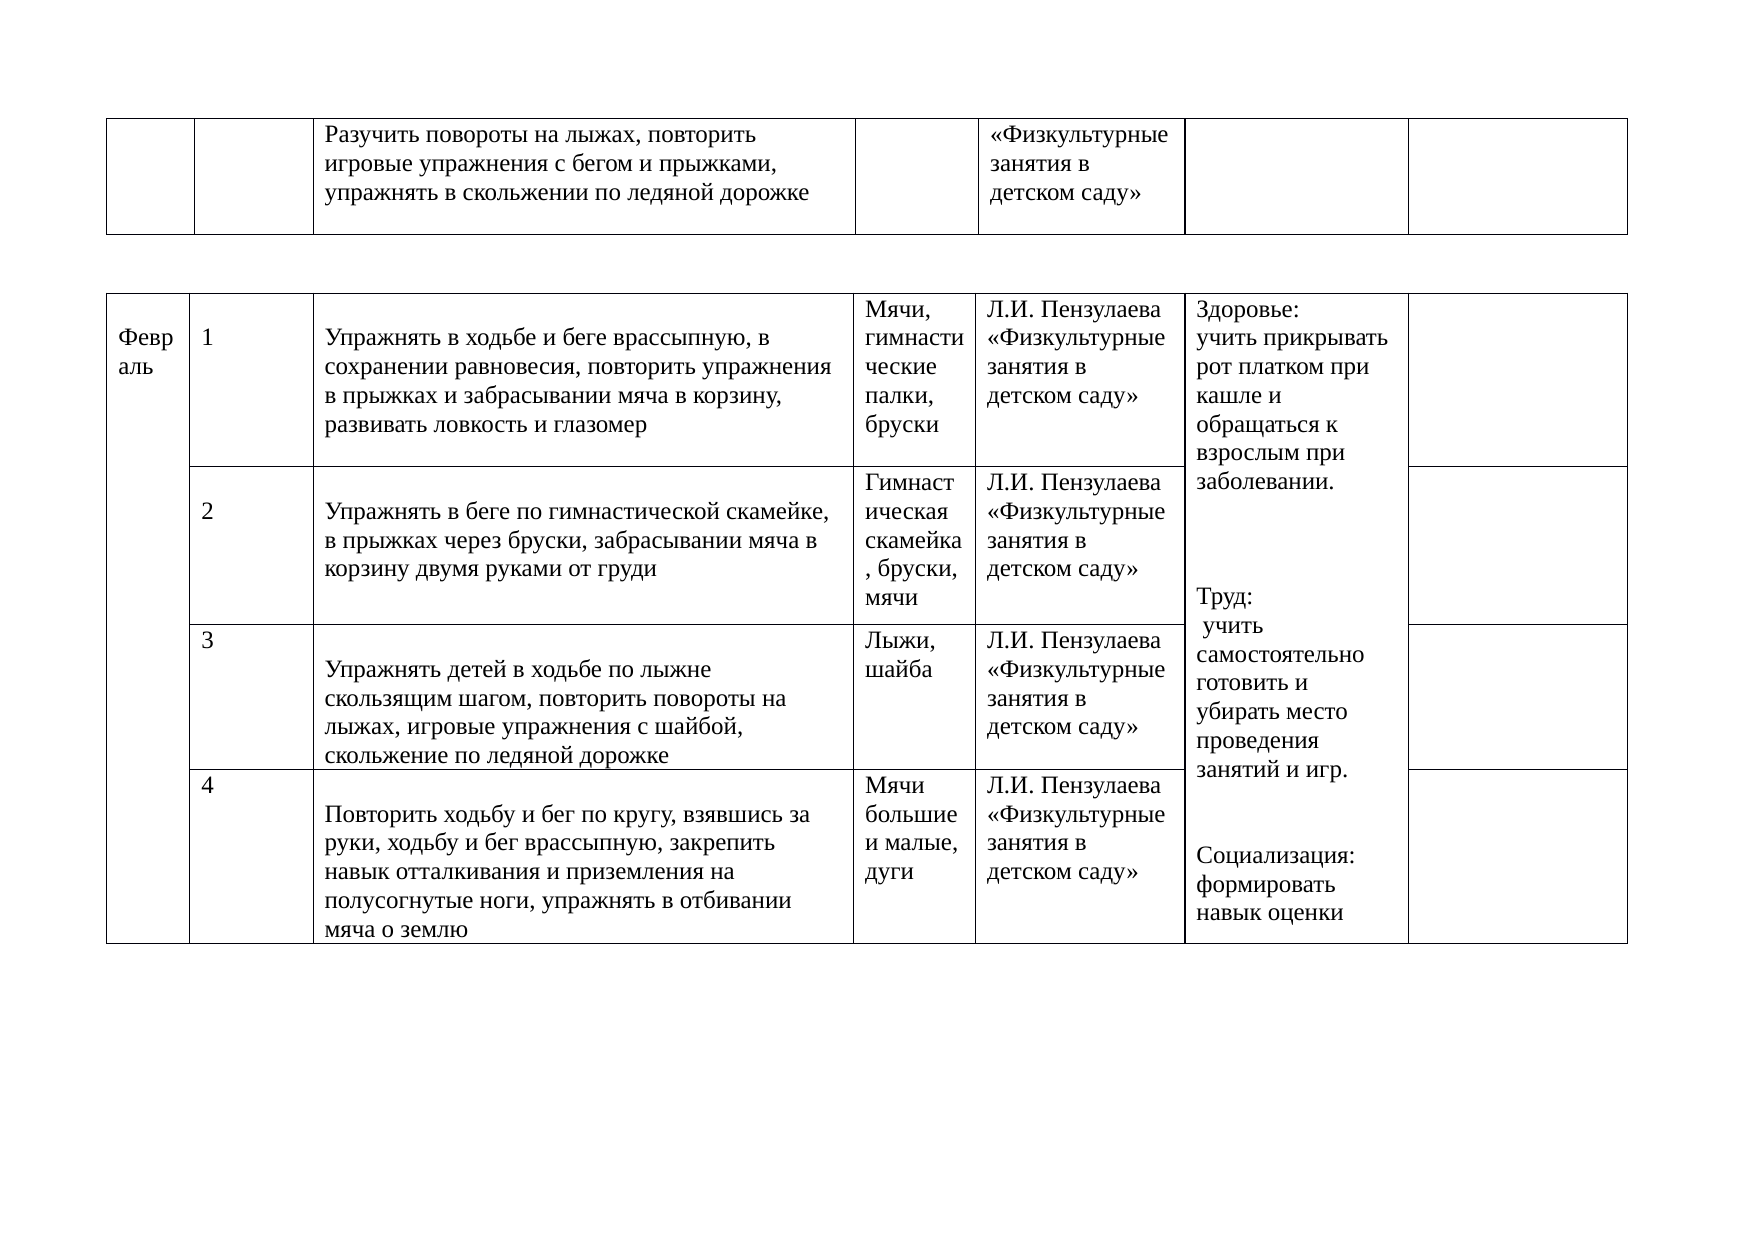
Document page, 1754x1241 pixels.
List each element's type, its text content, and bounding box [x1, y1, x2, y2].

table_header [1186, 119, 1408, 234]
table_cell [195, 119, 313, 234]
table_cell [856, 119, 978, 234]
table_cell Разучить повороты на лыжах, повторить игровые упражнения с бегом и прыжками, упражнять в скольжении по ледяной дорожке [314, 119, 855, 234]
table_cell Упражнять в беге по гимнастической скамейке, в прыжках через бруски, забрасывании мяча в корзину двумя руками от груди [314, 467, 853, 624]
table_header Здоровье: учить прикрывать рот платком при кашле и обращаться к взрослым при заболевании. Труд: учить самостоятельно готовить и убирать место проведения занятий и игр. Социализация: формировать навык оценки [1186, 294, 1408, 942]
table_cell [1409, 119, 1627, 234]
table_cell Повторить ходьбу и бег по кругу, взявшись за руки, ходьбу и бег врассыпную, закрепить навык отталкивания и приземления на полусогнутые ноги, упражнять в отбивании мяча о землю [314, 770, 853, 942]
table_cell Л.И. Пензулаева «Физкультурные занятия в детском саду» [976, 770, 1184, 942]
table_header [1409, 294, 1627, 466]
table_cell Мячи большие и малые, дуги [854, 770, 975, 942]
table_header Февраль [107, 294, 189, 942]
table_cell Гимнастическая скамейка, бруски, мячи [854, 467, 975, 624]
table_header Л.И. Пензулаева «Физкультурные занятия в детском саду» [976, 294, 1184, 466]
table_cell [1409, 625, 1627, 769]
table_cell «Физкультурные занятия в детском саду» [979, 119, 1184, 234]
table_cell Л.И. Пензулаева «Физкультурные занятия в детском саду» [976, 625, 1184, 769]
table_cell 4 [190, 770, 313, 942]
table_header Мячи, гимнастические палки, бруски [854, 294, 975, 466]
table_header Упражнять в ходьбе и беге врассыпную, в сохранении равновесия, повторить упражнения в прыжках и забрасывании мяча в корзину, развивать ловкость и глазомер [314, 294, 853, 466]
table_cell [1409, 467, 1627, 624]
table_cell 2 [190, 467, 313, 624]
table_cell 3 [190, 625, 313, 769]
table_header [107, 119, 194, 234]
table_cell Л.И. Пензулаева «Физкультурные занятия в детском саду» [976, 467, 1184, 624]
table_cell Лыжи, шайба [854, 625, 975, 769]
table_cell [1409, 770, 1627, 942]
table_cell Упражнять детей в ходьбе по лыжне скользящим шагом, повторить повороты на лыжах, игровые упражнения с шайбой, скольжение по ледяной дорожке [314, 625, 853, 769]
table_header 1 [190, 294, 313, 466]
